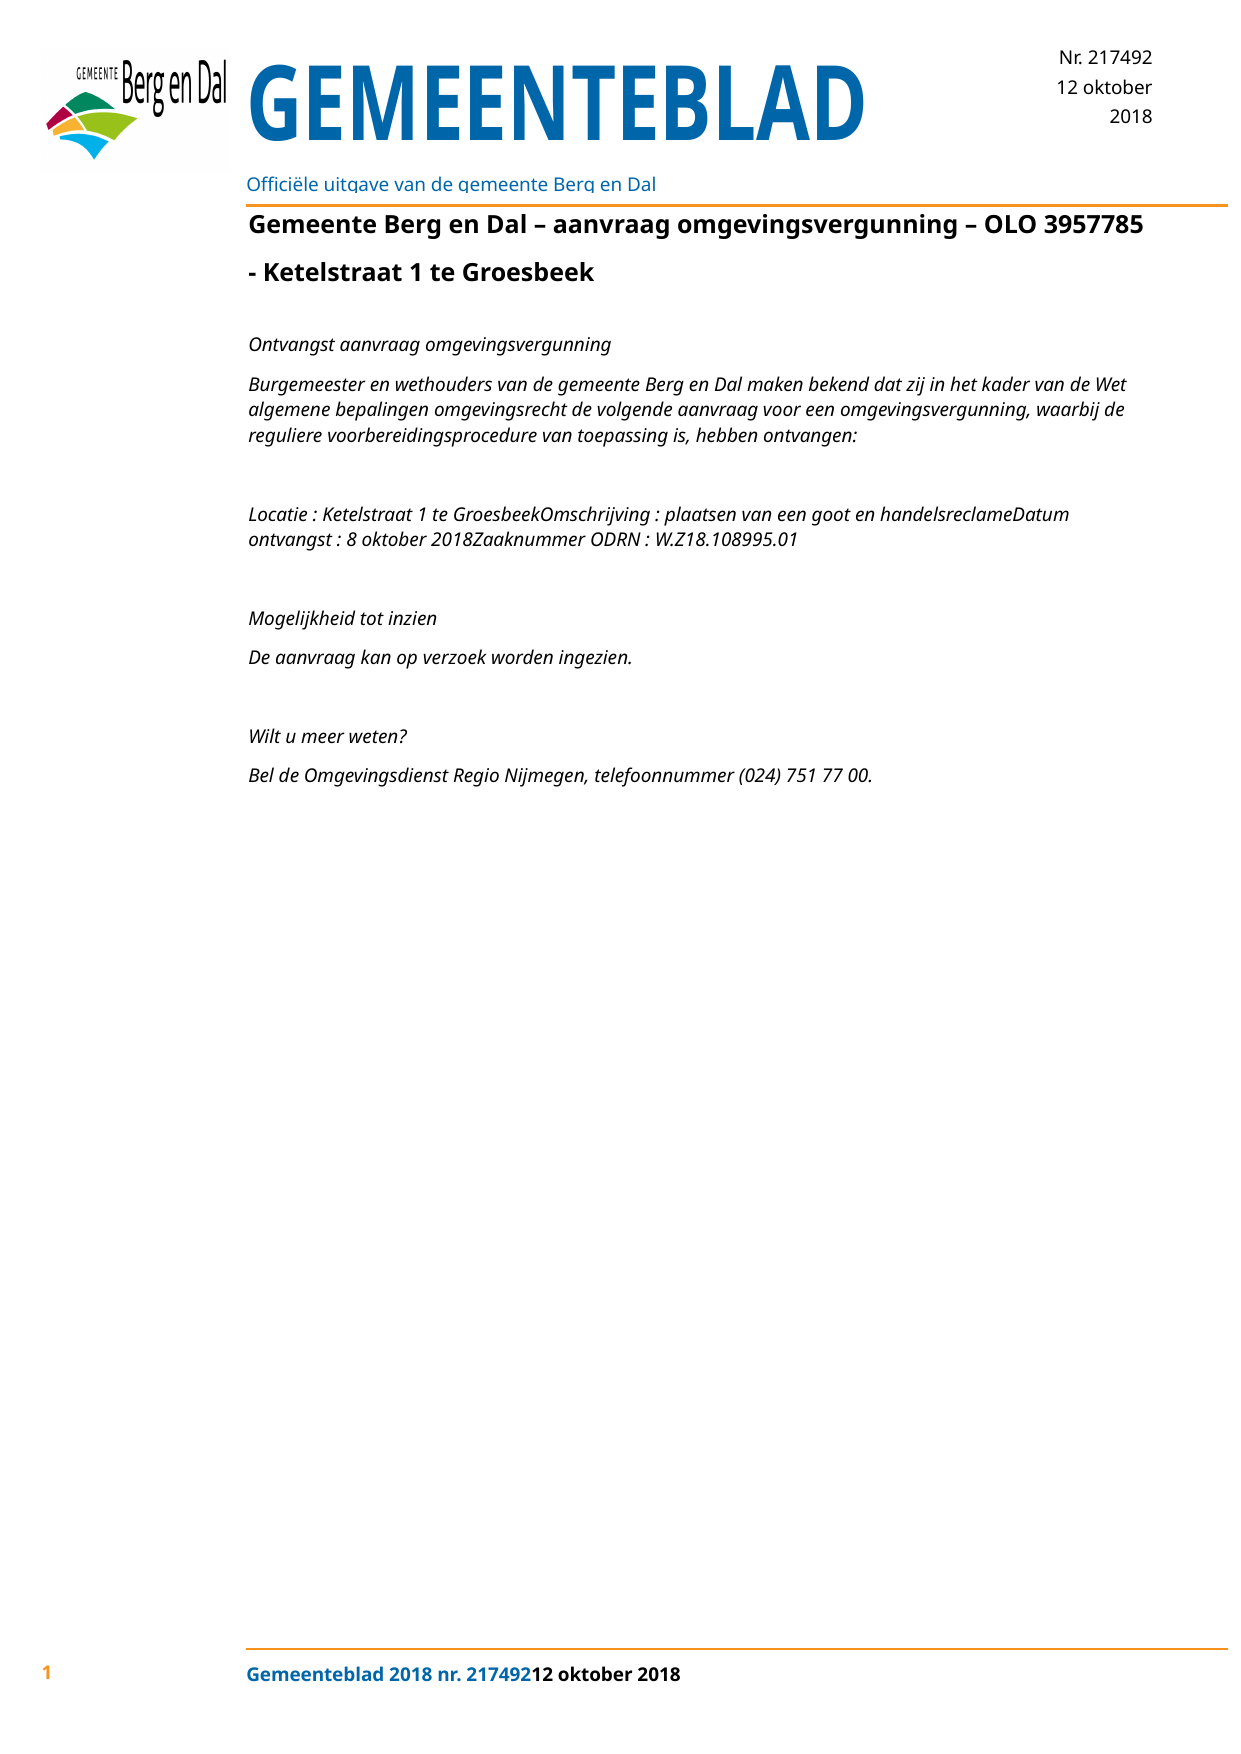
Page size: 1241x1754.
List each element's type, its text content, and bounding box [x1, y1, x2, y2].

picture [41, 47, 231, 172]
text Bel de Omgevingsdienst Regio Nijmegen, telefoonnummer (024) 751 77 00. [248, 762, 1152, 788]
text Burgemeester en wethouders van de gemeente Berg en Dal maken bekend dat zij in het kader van de Wet algemene bepalingen omgevingsrecht de volgende aanvraag voor een omgevingsvergunning, waarbij de reguliere voorbereidingsprocedure van toepassing is, hebben ontvangen: [248, 371, 1152, 448]
text Wilt u meer weten? [248, 723, 1152, 748]
text Gemeente Berg en Dal – aanvraag omgevingsvergunning – OLO 3957785 - Ketelstraat 1 te Groesbeek [248, 207, 1152, 288]
text Ontvangst aanvraag omgevingsvergunning [248, 331, 1152, 357]
text Locatie : Ketelstraat 1 te GroesbeekOmschrijving : plaatsen van een goot en handelsreclameDatum ontvangst : 8 oktober 2018Zaaknummer ODRN : W.Z18.108995.01 [248, 501, 1152, 552]
text De aanvraag kan op verzoek worden ingezien. [248, 644, 1152, 670]
text Mogelijkheid tot inzien [248, 605, 1152, 631]
